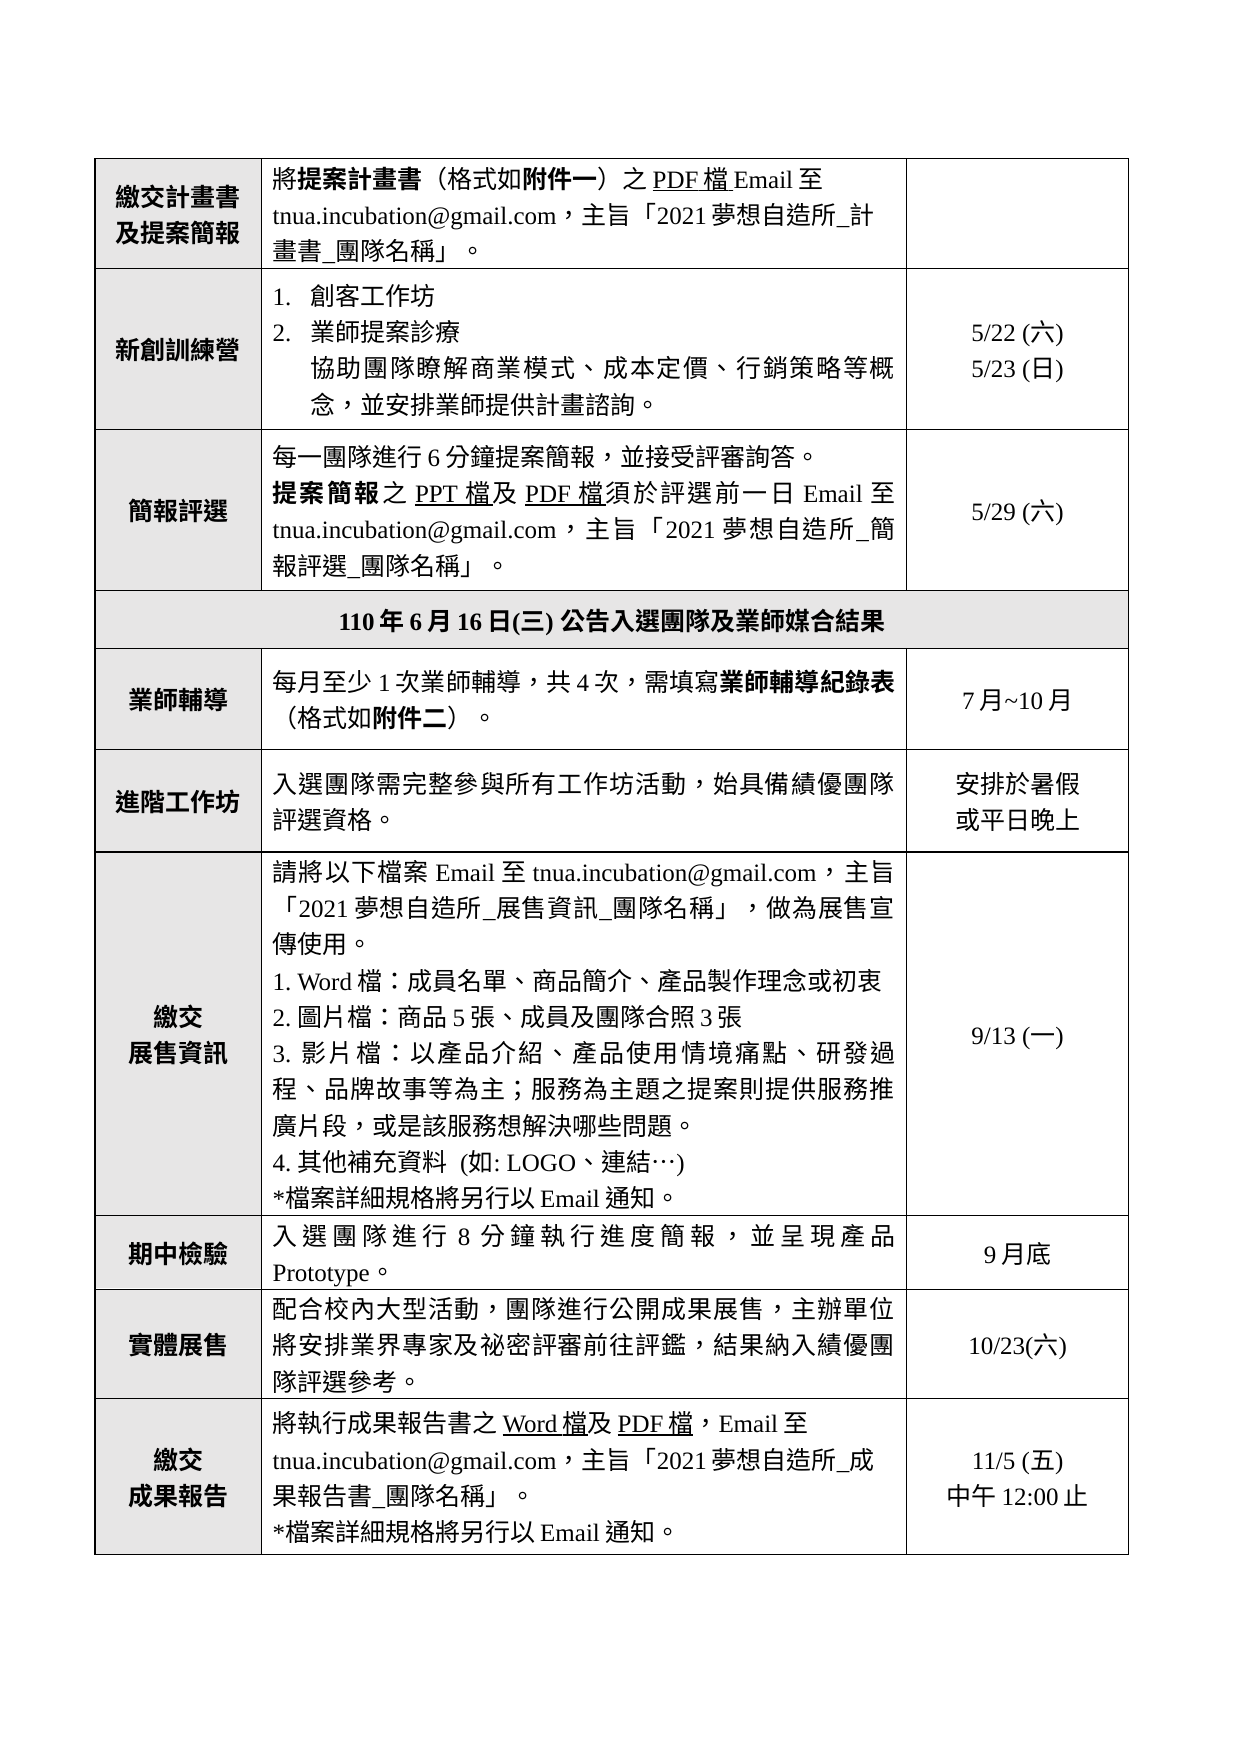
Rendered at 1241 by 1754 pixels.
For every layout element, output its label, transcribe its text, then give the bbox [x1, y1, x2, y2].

table_cell 實體展售 [96, 1290, 261, 1398]
table_cell 9月底 [907, 1216, 1128, 1288]
table_cell 9/13 (一) [907, 853, 1128, 1215]
table_cell 每月至少1次業師輔導，共4次，需填寫業師輔導紀錄表（格式如附件二）。 [262, 649, 906, 749]
table_cell 繳交 成果報告 [96, 1399, 261, 1554]
table_cell 配合校內大型活動，團隊進行公開成果展售，主辦單位將安排業界專家及祕密評審前往評鑑，結果納入績優團隊評選參考。 [262, 1290, 906, 1398]
table_cell 入選團隊需完整參與所有工作坊活動，始具備績優團隊評選資格。 [262, 750, 906, 851]
table_cell 新創訓練營 [96, 269, 261, 429]
table_cell 入選團隊進行8分鐘執行進度簡報，並呈現產品Prototype。 [262, 1216, 906, 1288]
table_cell 5/29 (六) [907, 430, 1128, 590]
table_cell 簡報評選 [96, 430, 261, 590]
table_cell 將執行成果報告書之Word檔及PDF檔，Email至tnua.incubation@gmail.com，主旨「2021夢想自造所_成果報告書_團隊名稱」。 *檔案詳細規格將另行以Email通知。 [262, 1399, 906, 1554]
table_cell 11/5 (五) 中午12:00止 [907, 1399, 1128, 1554]
table_cell 110年6月16日(三) 公告入選團隊及業師媒合結果 [96, 591, 1128, 648]
table_cell 繳交計畫書 及提案簡報 [96, 159, 261, 268]
table_cell 進階工作坊 [96, 750, 261, 851]
table_cell 7月~10月 [907, 649, 1128, 749]
table_cell 請將以下檔案Email至tnua.incubation@gmail.com，主旨「2021夢想自造所_展售資訊_團隊名稱」，做為展售宣傳使用。 1. Word檔：成員名單、商品簡介、產品製作理念或初衷 2. 圖片檔：商品5張、成員及團隊合照3張 3. 影片檔：以產品介紹、產品使用情境痛點、研發過程、品牌故事等為主；服務為主題之提案則提供服務推廣片段，或是該服務想解決哪些問題。 4. 其他補充資料 (如: LOGO、連結…) *檔案詳細規格將另行以Email通知。 [262, 853, 906, 1215]
table_cell 每一團隊進行6分鐘提案簡報，並接受評審詢答。 提案簡報之PPT檔及PDF檔須於評選前一日Email至tnua.incubation@gmail.com，主旨「2021夢想自造所_簡報評選_團隊名稱」。 [262, 430, 906, 590]
table_cell [907, 159, 1128, 268]
table_cell 將提案計畫書（格式如附件一）之PDF檔Email至tnua.incubation@gmail.com，主旨「2021夢想自造所_計畫書_團隊名稱」。 [262, 159, 906, 268]
table_cell 創客工作坊 業師提案診療 協助團隊瞭解商業模式、成本定價、行銷策略等概念，並安排業師提供計畫諮詢。 [262, 269, 906, 429]
table_cell 5/22 (六) 5/23 (日) [907, 269, 1128, 429]
table_cell 繳交 展售資訊 [96, 853, 261, 1215]
table_cell 安排於暑假 或平日晚上 [907, 750, 1128, 851]
table_cell 期中檢驗 [96, 1216, 261, 1288]
table_cell 10/23(六) [907, 1290, 1128, 1398]
table_cell 業師輔導 [96, 649, 261, 749]
